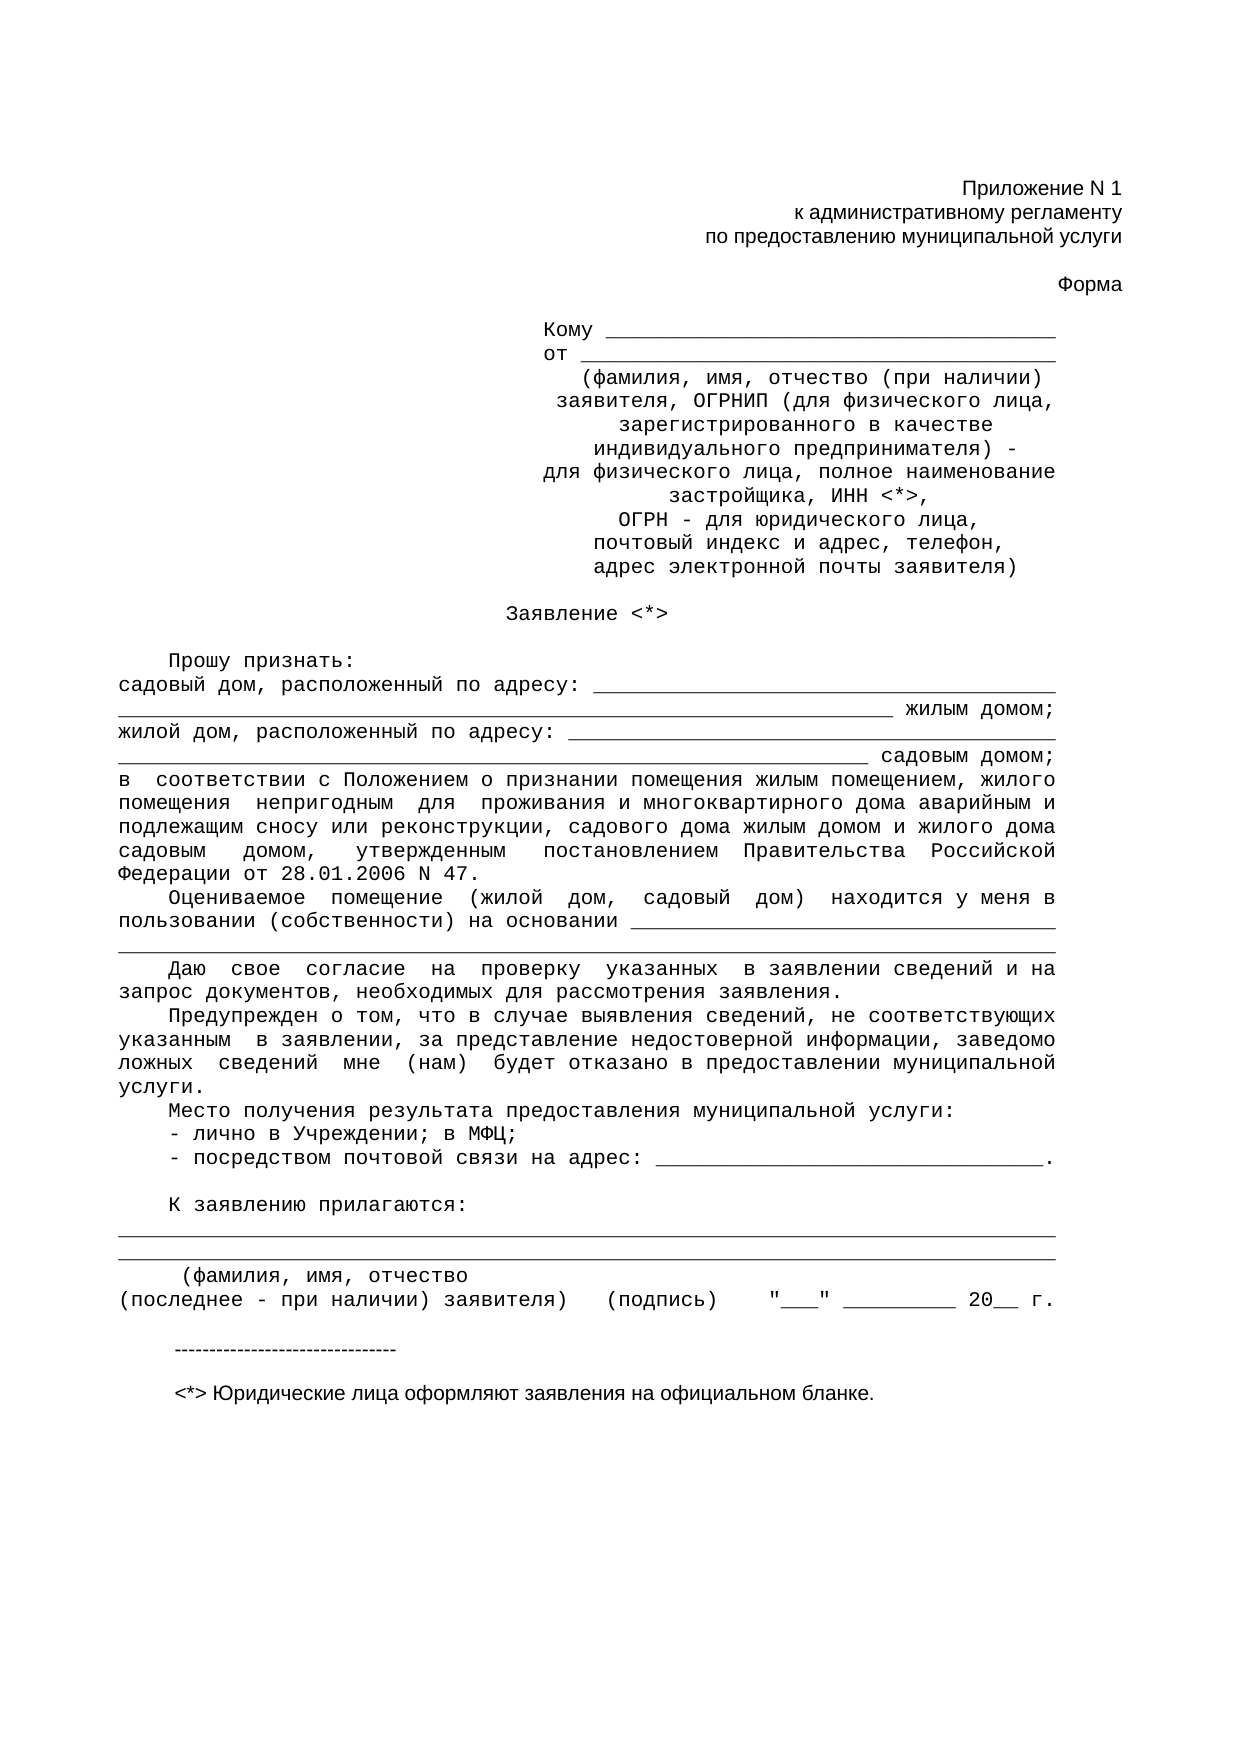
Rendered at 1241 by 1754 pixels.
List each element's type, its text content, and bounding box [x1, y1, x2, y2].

text в соответствии с Положением о признании помещения жилым помещением, жилого [118, 769, 1122, 792]
text -------------------------------- [118, 1336, 1122, 1360]
text по предоставлению муниципальной услуги [118, 223, 1122, 247]
text ___________________________________________________________________________ [118, 934, 1122, 958]
text адрес электронной почты заявителя) [118, 556, 1122, 579]
text зарегистрированного в качестве [118, 414, 1122, 438]
text от ______________________________________ [118, 343, 1122, 367]
text ____________________________________________________________ садовым домом; [118, 745, 1122, 769]
text - посредством почтовой связи на адрес: _______________________________. [118, 1147, 1122, 1171]
text заявителя, ОГРНИП (для физического лица, [118, 390, 1122, 414]
text Заявление <*> [118, 603, 1122, 627]
text К заявлению прилагаются: [118, 1194, 1122, 1218]
text к административному регламенту [118, 199, 1122, 223]
text - лично в Учреждении; в МФЦ; [118, 1123, 1122, 1147]
text (фамилия, имя, отчество (при наличии) [118, 367, 1122, 390]
text Кому ____________________________________ [118, 319, 1122, 343]
text подлежащим сносу или реконструкции, садового дома жилым домом и жилого дома [118, 816, 1122, 839]
text <*> Юридические лица оформляют заявления на официальном бланке. [118, 1381, 1122, 1405]
text пользовании (собственности) на основании __________________________________ [118, 911, 1122, 934]
text жилой дом, расположенный по адресу: _______________________________________ [118, 721, 1122, 745]
text Форма [118, 271, 1122, 295]
text застройщика, ИНН <*>, [118, 485, 1122, 508]
text помещения непригодным для проживания и многоквартирного дома аварийным и [118, 792, 1122, 816]
text (последнее - при наличии) заявителя) (подпись) "___" _________ 20__ г. [118, 1289, 1122, 1312]
text Прошу признать: [118, 650, 1122, 674]
text (фамилия, имя, отчество [118, 1265, 1122, 1289]
text садовым домом, утвержденным постановлением Правительства Российской [118, 839, 1122, 863]
text указанным в заявлении, за представление недостоверной информации, заведомо [118, 1029, 1122, 1052]
text Федерации от 28.01.2006 N 47. [118, 863, 1122, 887]
subtitle Приложение N 1 [118, 176, 1122, 199]
text запрос документов, необходимых для рассмотрения заявления. [118, 981, 1122, 1005]
text для физического лица, полное наименование [118, 461, 1122, 485]
text ___________________________________________________________________________ [118, 1242, 1122, 1265]
text Даю свое согласие на проверку указанных в заявлении сведений и на [118, 958, 1122, 981]
text Место получения результата предоставления муниципальной услуги: [118, 1100, 1122, 1123]
text Оцениваемое помещение (жилой дом, садовый дом) находится у меня в [118, 887, 1122, 911]
text индивидуального предпринимателя) - [118, 438, 1122, 461]
text ______________________________________________________________ жилым домом; [118, 698, 1122, 721]
text ОГРН - для юридического лица, [118, 508, 1122, 532]
text садовый дом, расположенный по адресу: _____________________________________ [118, 674, 1122, 698]
text почтовый индекс и адрес, телефон, [118, 532, 1122, 556]
text ___________________________________________________________________________ [118, 1218, 1122, 1242]
text Предупрежден о том, что в случае выявления сведений, не соответствующих [118, 1005, 1122, 1029]
text ложных сведений мне (нам) будет отказано в предоставлении муниципальной [118, 1052, 1122, 1076]
text услуги. [118, 1076, 1122, 1100]
